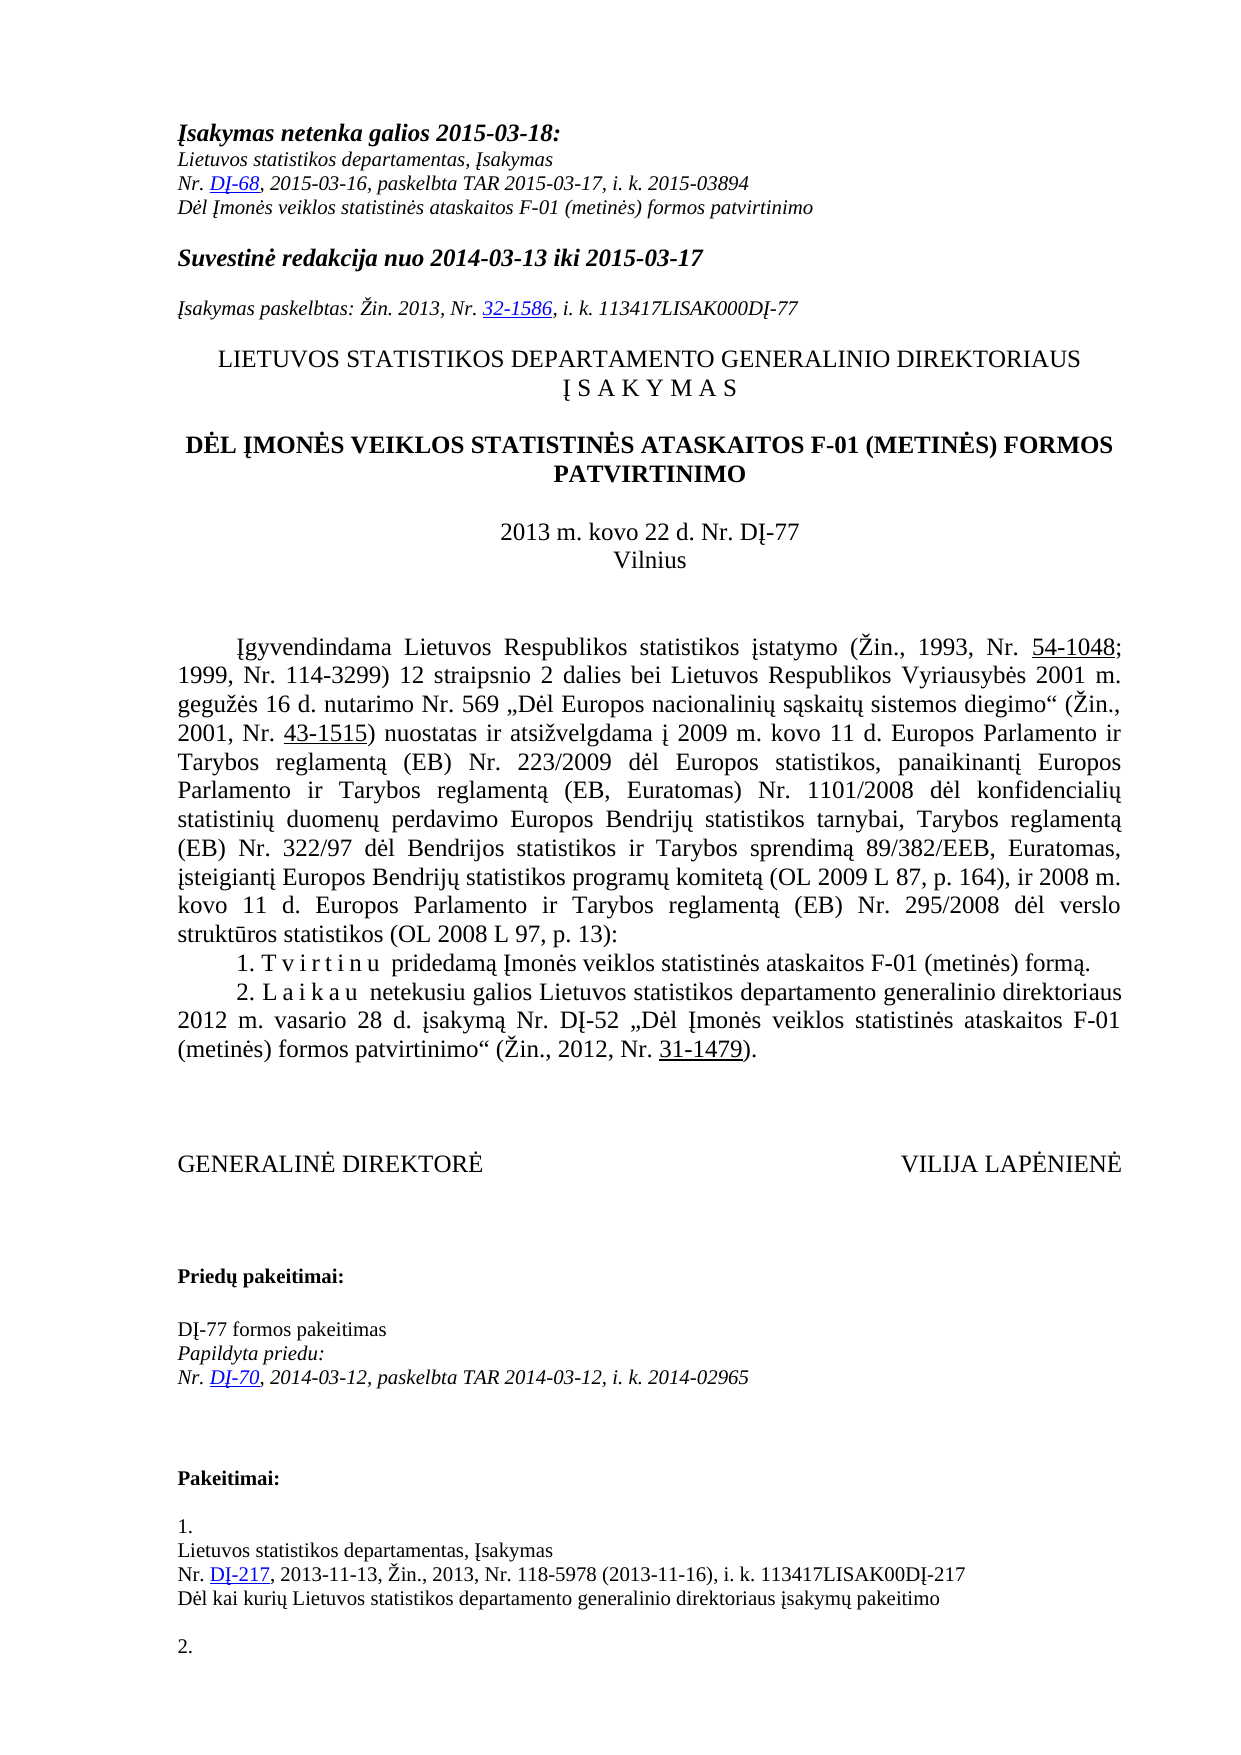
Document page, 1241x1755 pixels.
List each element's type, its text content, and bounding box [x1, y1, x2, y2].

text LIETUVOS STATISTIKOS DEPARTAMENTO GENERALINIO DIREKTORIAUS [177, 344, 1122, 373]
text DĖL ĮMONĖS VEIKLOS STATISTINĖS ATASKAITOS F-01 (METINĖS) FORMOS PATVIRTINIMO [177, 430, 1122, 488]
text Papildyta priedu: [177, 1341, 1122, 1365]
text Lietuvos statistikos departamentas, Įsakymas [177, 147, 1122, 171]
text Pakeitimai: [177, 1466, 1122, 1490]
text 2013 m. kovo 22 d. Nr. DĮ-77 [177, 517, 1122, 545]
text 1. [177, 1514, 1122, 1538]
text Nr. DĮ-68, 2015-03-16, paskelbta TAR 2015-03-17, i. k. 2015-03894 [177, 171, 1122, 195]
text 2. [177, 1634, 1122, 1658]
text Generalinė direktorė Vilija Lapėnienė [177, 1149, 1122, 1178]
text Suvestinė redakcija nuo 2014-03-13 iki 2015-03-17 [177, 243, 1122, 272]
text Dėl kai kurių Lietuvos statistikos departamento generalinio direktoriaus įsakymų pakeitimo [177, 1586, 1122, 1610]
text Lietuvos statistikos departamentas, Įsakymas [177, 1538, 1122, 1562]
text Įgyvendindama Lietuvos Respublikos statistikos įstatymo (Žin., 1993, Nr. 54-1048; 1999, Nr. 114-3299) 12 straipsnio 2 dalies bei Lietuvos Respublikos Vyriausybės 2001 m. gegužės 16 d. nutarimo Nr. 569 „Dėl Europos nacionalinių sąskaitų sistemos diegimo“ (Žin., 2001, Nr. 43-1515) nuostatas ir atsižvelgdama į 2009 m. kovo 11 d. Europos Parlamento ir Tarybos reglamentą (EB) Nr. 223/2009 dėl Europos statistikos, panaikinantį Europos Parlamento ir Tarybos reglamentą (EB, Euratomas) Nr. 1101/2008 dėl konfidencialių statistinių duomenų perdavimo Europos Bendrijų statistikos tarnybai, Tarybos reglamentą (EB) Nr. 322/97 dėl Bendrijos statistikos ir Tarybos sprendimą 89/382/EEB, Euratomas, įsteigiantį Europos Bendrijų statistikos programų komitetą (OL 2009 L 87, p. 164), ir 2008 m. kovo 11 d. Europos Parlamento ir Tarybos reglamentą (EB) Nr. 295/2008 dėl verslo struktūros statistikos (OL 2008 L 97, p. 13): [177, 632, 1122, 948]
text DĮ-77 formos pakeitimas [177, 1317, 1122, 1341]
text Į S A K Y M A S [177, 373, 1122, 402]
text 1. Tvirtinu pridedamą Įmonės veiklos statistinės ataskaitos F-01 (metinės) formą. [177, 948, 1122, 977]
text Dėl Įmonės veiklos statistinės ataskaitos F-01 (metinės) formos patvirtinimo [177, 195, 1122, 219]
text Įsakymas paskelbtas: Žin. 2013, Nr. 32-1586, i. k. 113417LISAK000DĮ-77 [177, 296, 1122, 320]
text Vilnius [177, 545, 1122, 574]
text Įsakymas netenka galios 2015-03-18: [177, 118, 1122, 147]
text 2. Laikau netekusiu galios Lietuvos statistikos departamento generalinio direktoriaus 2012 m. vasario 28 d. įsakymą Nr. DĮ-52 „Dėl Įmonės veiklos statistinės ataskaitos F-01 (metinės) formos patvirtinimo“ (Žin., 2012, Nr. 31-1479). [177, 977, 1122, 1063]
text Priedų pakeitimai: [177, 1264, 1122, 1288]
text Nr. DĮ-217, 2013-11-13, Žin., 2013, Nr. 118-5978 (2013-11-16), i. k. 113417LISAK00DĮ-217 [177, 1562, 1122, 1586]
text Nr. DĮ-70, 2014-03-12, paskelbta TAR 2014-03-12, i. k. 2014-02965 [177, 1365, 1122, 1389]
